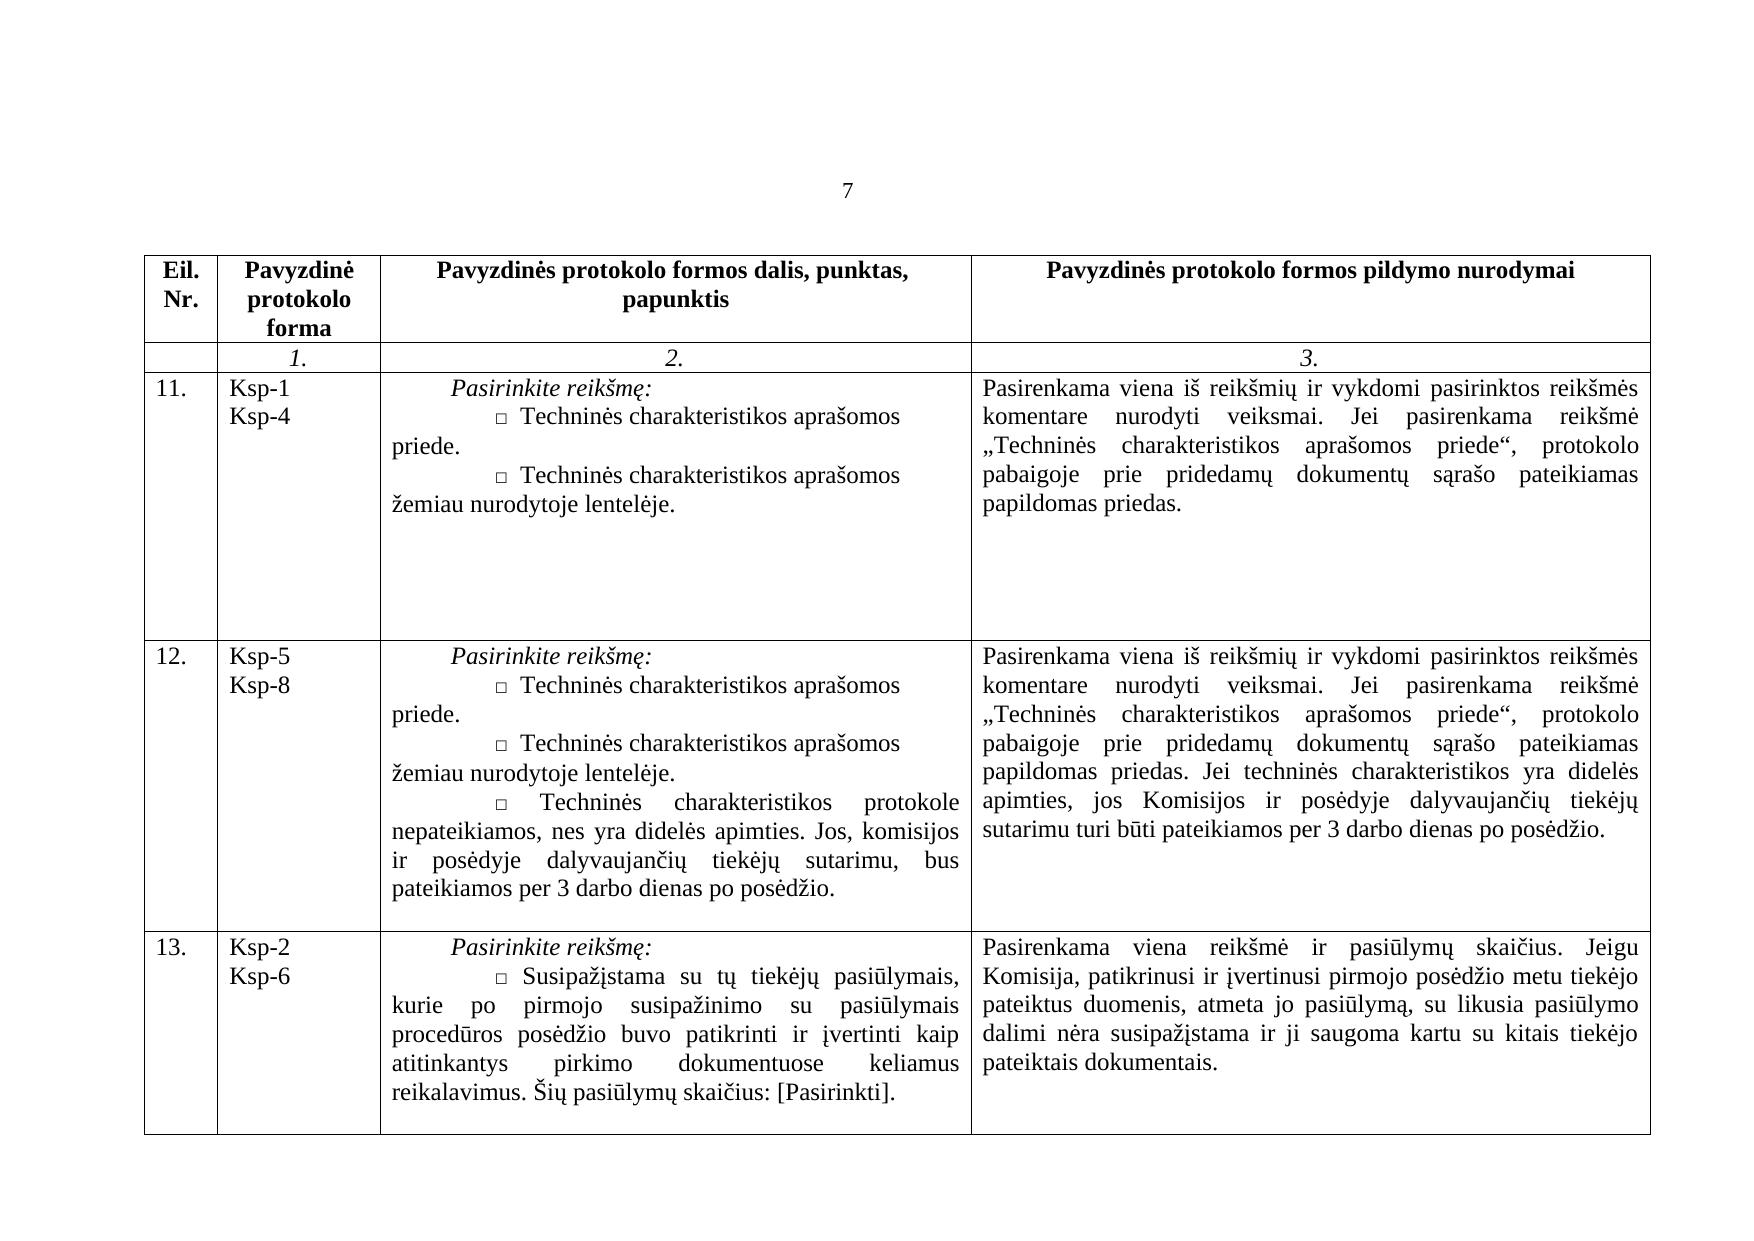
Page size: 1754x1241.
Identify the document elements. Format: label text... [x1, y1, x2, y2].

table_cell 1. [218, 343, 380, 372]
table_header Pavyzdinė protokolo forma [218, 256, 380, 342]
table_cell 3. [972, 343, 1650, 372]
table_cell Pasirinkite reikšmę: ☐ Techninės charakteristikos aprašomos priede. ☐ Techninės charakteristikos aprašomos žemiau nurodytoje lentelėje. ☐ Techninės charakteristikos protokole nepateikiamos, nes yra didelės apimties. Jos, komisijos ir posėdyje dalyvaujančių tiekėjų sutarimu, bus pateikiamos per 3 darbo dienas po posėdžio. [381, 641, 971, 931]
table_header Pavyzdinės protokolo formos dalis, punktas, papunktis [381, 256, 971, 342]
table_cell 2. [381, 343, 971, 372]
table_cell Ksp-2 Ksp-6 [218, 932, 380, 1134]
table_cell [145, 343, 217, 372]
table_cell Pasirinkite reikšmę: ☐ Techninės charakteristikos aprašomos priede. ☐ Techninės charakteristikos aprašomos žemiau nurodytoje lentelėje. [381, 373, 971, 640]
table_cell Pasirenkama viena iš reikšmių ir vykdomi pasirinktos reikšmės komentare nurodyti veiksmai. Jei pasirenkama reikšmė „Techninės charakteristikos aprašomos priede“, protokolo pabaigoje prie pridedamų dokumentų sąrašo pateikiamas papildomas priedas. [972, 373, 1650, 640]
table_cell Pasirenkama viena reikšmė ir pasiūlymų skaičius. Jeigu Komisija, patikrinusi ir įvertinusi pirmojo posėdžio metu tiekėjo pateiktus duomenis, atmeta jo pasiūlymą, su likusia pasiūlymo dalimi nėra susipažįstama ir ji saugoma kartu su kitais tiekėjo pateiktais dokumentais. [972, 932, 1650, 1134]
table_cell 11. [145, 373, 217, 640]
table_header Pavyzdinės protokolo formos pildymo nurodymai [972, 256, 1650, 342]
table_cell Pasirinkite reikšmę: ☐ Susipažįstama su tų tiekėjų pasiūlymais, kurie po pirmojo susipažinimo su pasiūlymais procedūros posėdžio buvo patikrinti ir įvertinti kaip atitinkantys pirkimo dokumentuose keliamus reikalavimus. Šių pasiūlymų skaičius: [Pasirinkti]. [381, 932, 971, 1134]
table_cell Ksp-1 Ksp-4 [218, 373, 380, 640]
table_cell Pasirenkama viena iš reikšmių ir vykdomi pasirinktos reikšmės komentare nurodyti veiksmai. Jei pasirenkama reikšmė „Techninės charakteristikos aprašomos priede“, protokolo pabaigoje prie pridedamų dokumentų sąrašo pateikiamas papildomas priedas. Jei techninės charakteristikos yra didelės apimties, jos Komisijos ir posėdyje dalyvaujančių tiekėjų sutarimu turi būti pateikiamos per 3 darbo dienas po posėdžio. [972, 641, 1650, 931]
table_cell Ksp-5 Ksp-8 [218, 641, 380, 931]
table_cell 12. [145, 641, 217, 931]
table_header Eil. Nr. [145, 256, 217, 342]
table_cell 13. [145, 932, 217, 1134]
